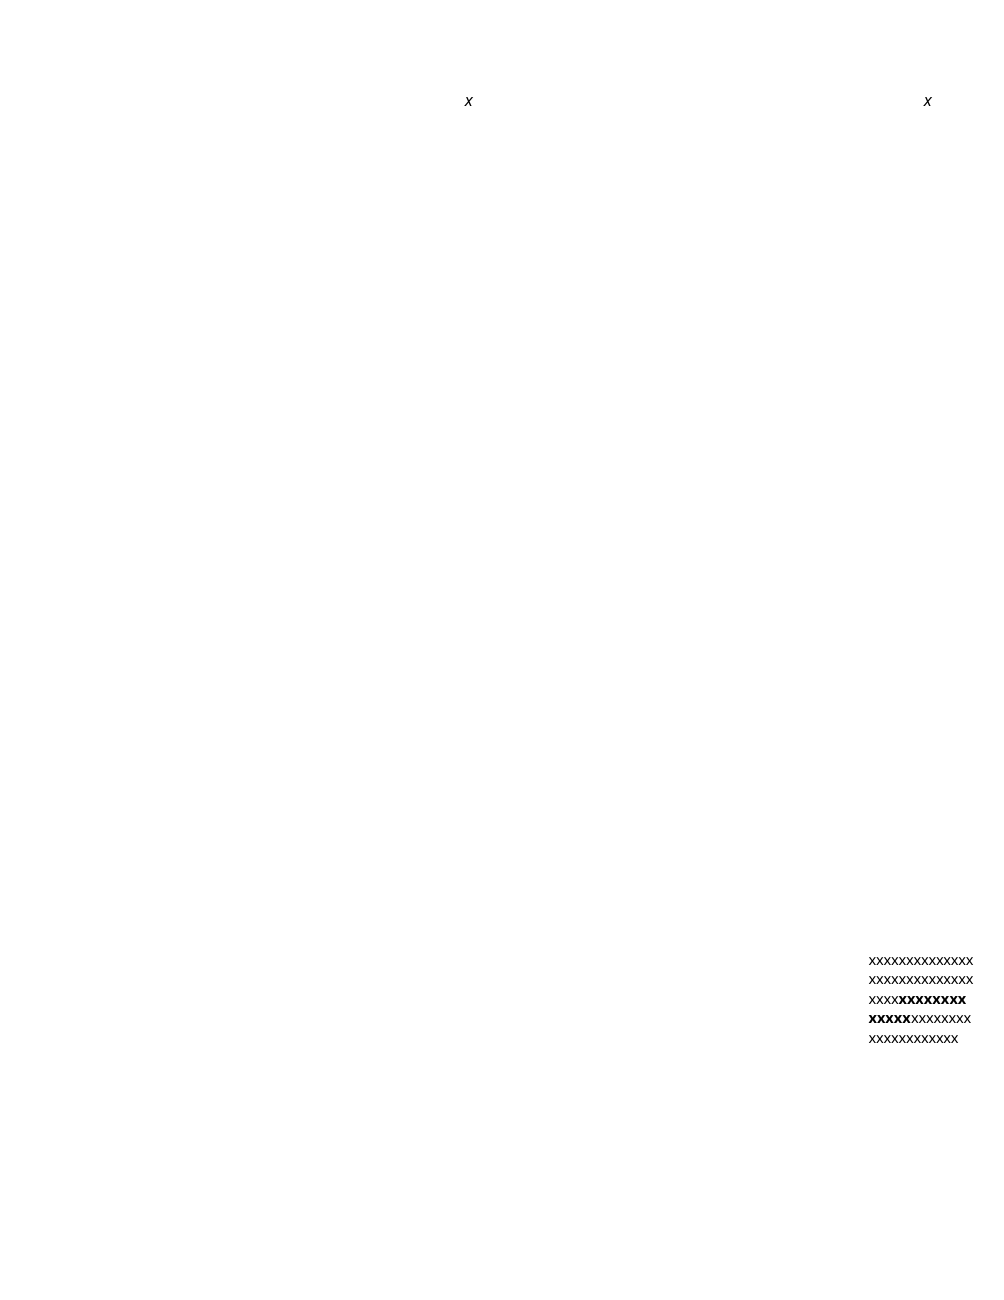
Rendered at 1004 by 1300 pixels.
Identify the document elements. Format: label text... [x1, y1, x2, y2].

text xxxxxxxxxxxxxxxxxxxxxxxxxxxxxxxxxxxxxxxxxxxxxxxxxxxxxxxxxxxxxxxxx [868, 950, 974, 1047]
